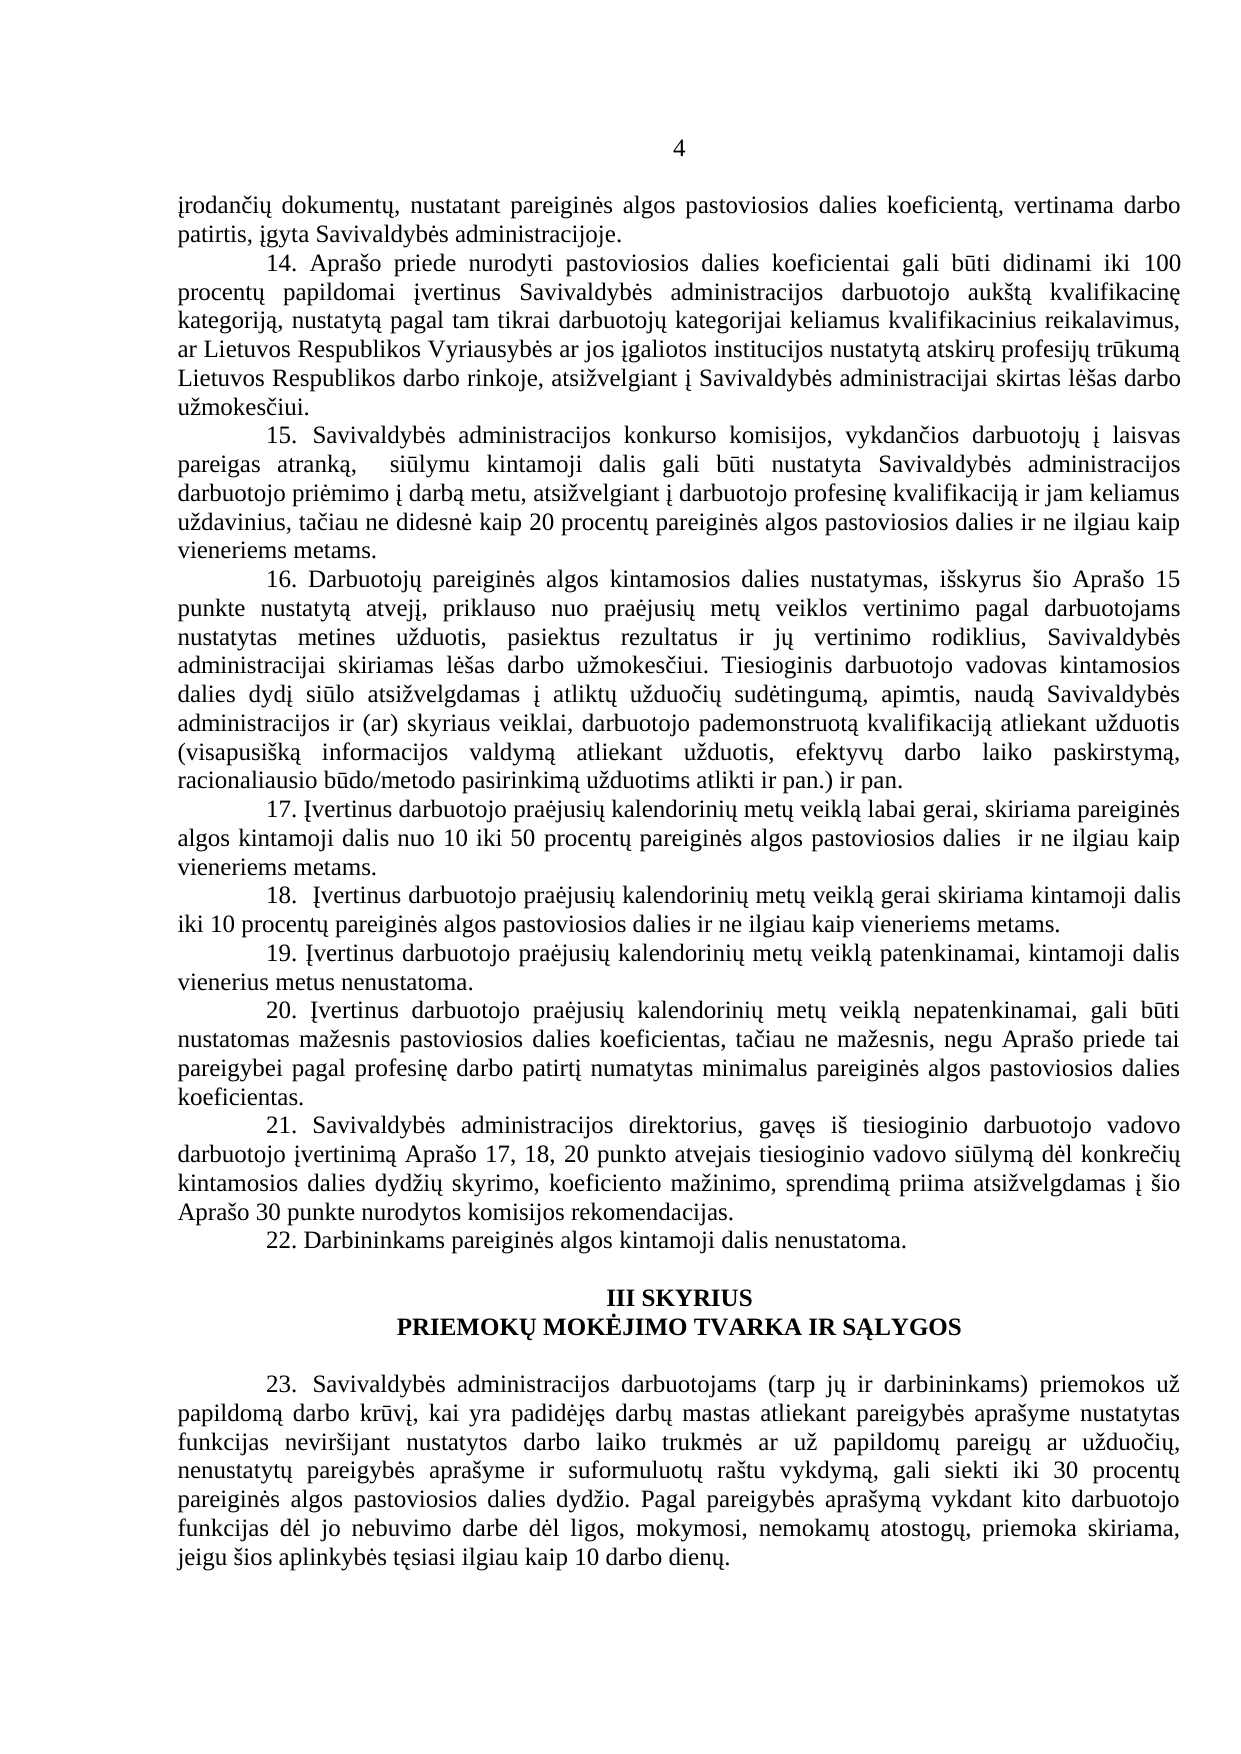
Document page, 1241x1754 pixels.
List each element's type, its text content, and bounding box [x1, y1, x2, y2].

text III SKYRIUS [177, 1283, 1181, 1312]
text 17. Įvertinus darbuotojo praėjusių kalendorinių metų veiklą labai gerai, skiriama pareiginės algos kintamoji dalis nuo 10 iki 50 procentų pareiginės algos pastoviosios dalies ir ne ilgiau kaip vieneriems metams. [177, 794, 1181, 880]
text 18. Įvertinus darbuotojo praėjusių kalendorinių metų veiklą gerai skiriama kintamoji dalis iki 10 procentų pareiginės algos pastoviosios dalies ir ne ilgiau kaip vieneriems metams. [177, 880, 1181, 938]
text 22. Darbininkams pareiginės algos kintamoji dalis nenustatoma. [177, 1225, 1181, 1254]
text 23. Savivaldybės administracijos darbuotojams (tarp jų ir darbininkams) priemokos už papildomą darbo krūvį, kai yra padidėjęs darbų mastas atliekant pareigybės aprašyme nustatytas funkcijas neviršijant nustatytos darbo laiko trukmės ar už papildomų pareigų ar užduočių, nenustatytų pareigybės aprašyme ir suformuluotų raštu vykdymą, gali siekti iki 30 procentų pareiginės algos pastoviosios dalies dydžio. Pagal pareigybės aprašymą vykdant kito darbuotojo funkcijas dėl jo nebuvimo darbe dėl ligos, mokymosi, nemokamų atostogų, priemoka skiriama, jeigu šios aplinkybės tęsiasi ilgiau kaip 10 darbo dienų. [177, 1369, 1181, 1570]
text 16. Darbuotojų pareiginės algos kintamosios dalies nustatymas, išskyrus šio Aprašo 15 punkte nustatytą atvejį, priklauso nuo praėjusių metų veiklos vertinimo pagal darbuotojams nustatytas metines užduotis, pasiektus rezultatus ir jų vertinimo rodiklius, Savivaldybės administracijai skiriamas lėšas darbo užmokesčiui. Tiesioginis darbuotojo vadovas kintamosios dalies dydį siūlo atsižvelgdamas į atliktų užduočių sudėtingumą, apimtis, naudą Savivaldybės administracijos ir (ar) skyriaus veiklai, darbuotojo pademonstruotą kvalifikaciją atliekant užduotis (visapusišką informacijos valdymą atliekant užduotis, efektyvų darbo laiko paskirstymą, racionaliausio būdo/metodo pasirinkimą užduotims atlikti ir pan.) ir pan. [177, 564, 1181, 794]
text PRIEMOKŲ MOKĖJIMO TVARKA IR SĄLYGOS [177, 1312, 1181, 1340]
text 20. Įvertinus darbuotojo praėjusių kalendorinių metų veiklą nepatenkinamai, gali būti nustatomas mažesnis pastoviosios dalies koeficientas, tačiau ne mažesnis, negu Aprašo priede tai pareigybei pagal profesinę darbo patirtį numatytas minimalus pareiginės algos pastoviosios dalies koeficientas. [177, 995, 1181, 1110]
text įrodančių dokumentų, nustatant pareiginės algos pastoviosios dalies koeficientą, vertinama darbo patirtis, įgyta Savivaldybės administracijoje. [177, 190, 1181, 248]
text 21. Savivaldybės administracijos direktorius, gavęs iš tiesioginio darbuotojo vadovo darbuotojo įvertinimą Aprašo 17, 18, 20 punkto atvejais tiesioginio vadovo siūlymą dėl konkrečių kintamosios dalies dydžių skyrimo, koeficiento mažinimo, sprendimą priima atsižvelgdamas į šio Aprašo 30 punkte nurodytos komisijos rekomendacijas. [177, 1110, 1181, 1225]
text 14. Aprašo priede nurodyti pastoviosios dalies koeficientai gali būti didinami iki 100 procentų papildomai įvertinus Savivaldybės administracijos darbuotojo aukštą kvalifikacinę kategoriją, nustatytą pagal tam tikrai darbuotojų kategorijai keliamus kvalifikacinius reikalavimus, ar Lietuvos Respublikos Vyriausybės ar jos įgaliotos institucijos nustatytą atskirų profesijų trūkumą Lietuvos Respublikos darbo rinkoje, atsižvelgiant į Savivaldybės administracijai skirtas lėšas darbo užmokesčiui. [177, 248, 1181, 420]
text 15. Savivaldybės administracijos konkurso komisijos, vykdančios darbuotojų į laisvas pareigas atranką, siūlymu kintamoji dalis gali būti nustatyta Savivaldybės administracijos darbuotojo priėmimo į darbą metu, atsižvelgiant į darbuotojo profesinę kvalifikaciją ir jam keliamus uždavinius, tačiau ne didesnė kaip 20 procentų pareiginės algos pastoviosios dalies ir ne ilgiau kaip vieneriems metams. [177, 420, 1181, 564]
text 19. Įvertinus darbuotojo praėjusių kalendorinių metų veiklą patenkinamai, kintamoji dalis vienerius metus nenustatoma. [177, 938, 1181, 995]
